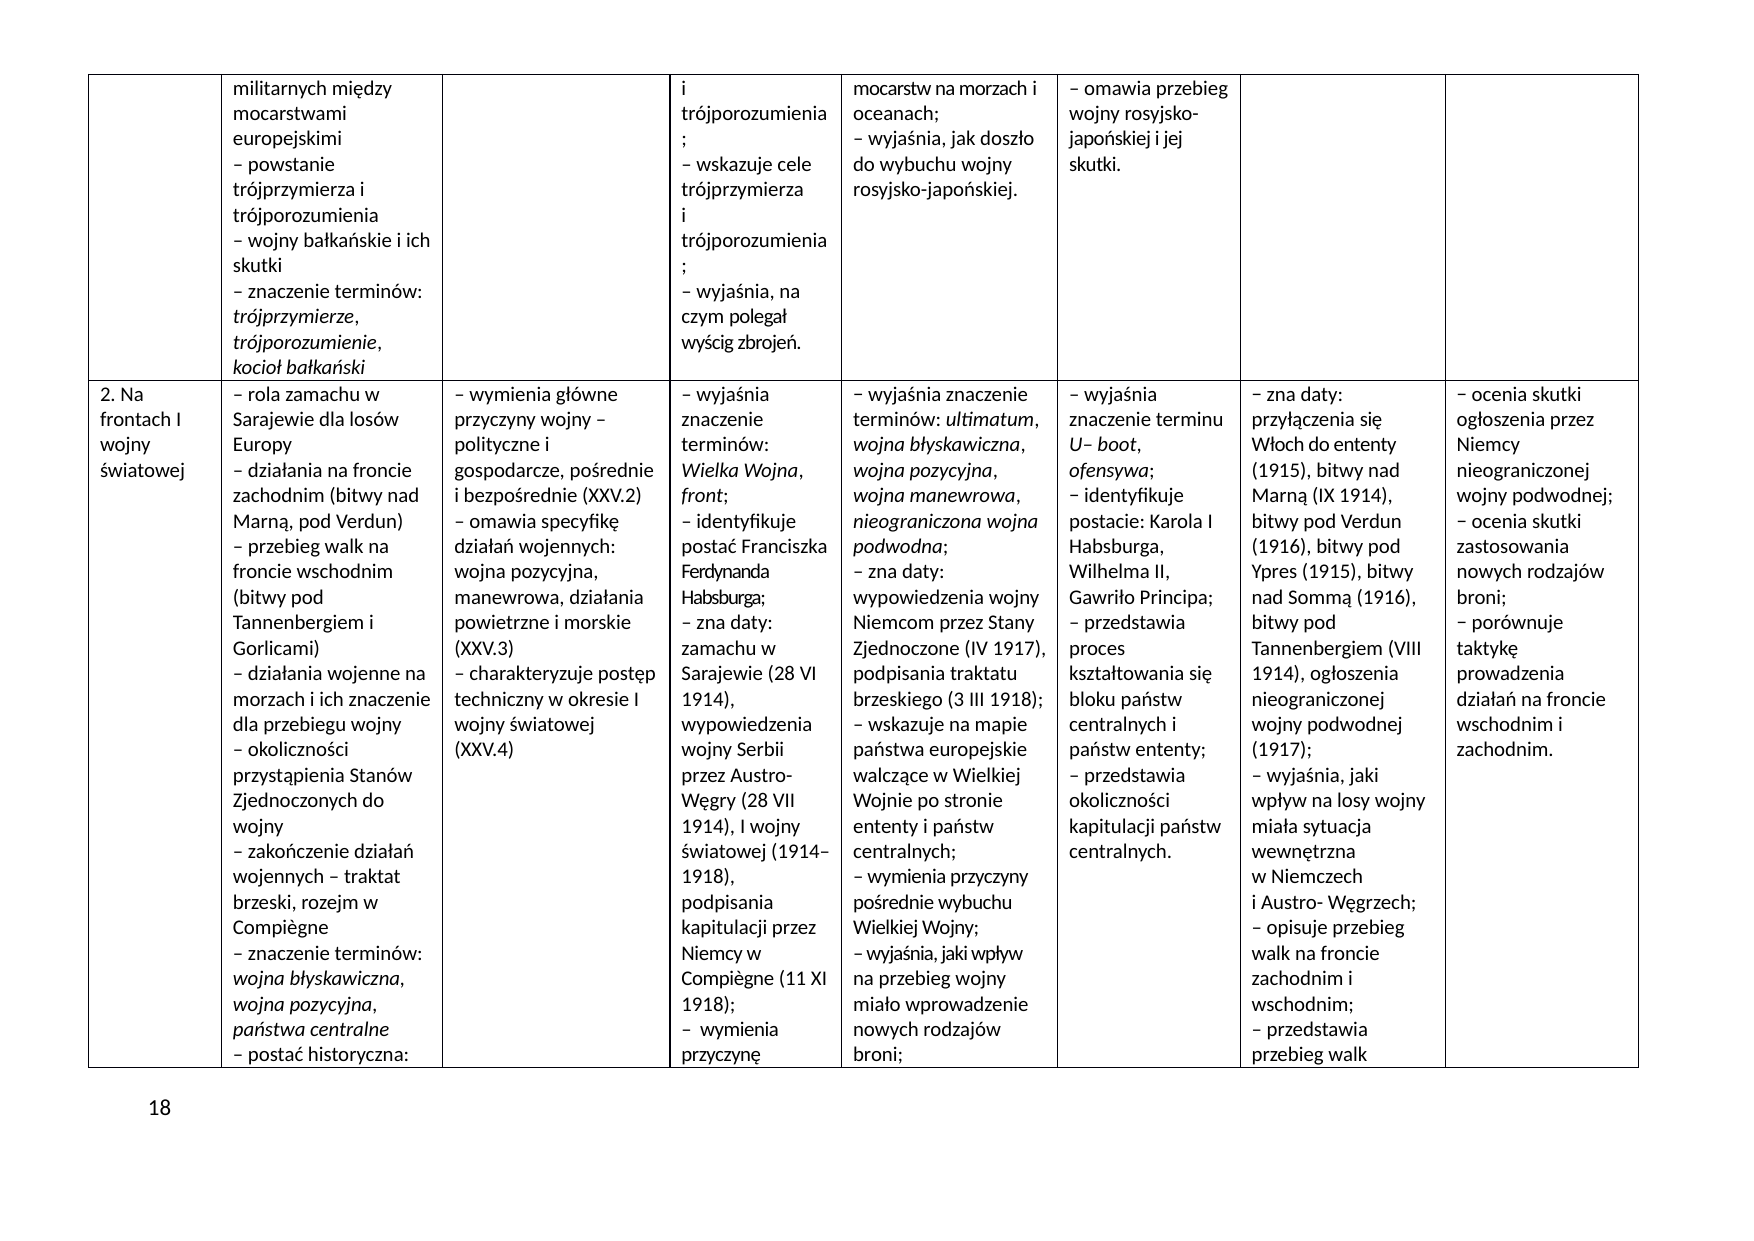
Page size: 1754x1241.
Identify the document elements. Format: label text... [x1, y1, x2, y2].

table_cell − zna daty: przyłączenia się Włoch do ententy (1915), bitwy nad Marną (IX 1914), bitwy pod Verdun (1916), bitwy pod Ypres (1915), bitwy nad Sommą (1916), bitwy pod Tannenbergiem (VIII 1914), ogłoszenia nieograniczonej wojny podwodnej (1917); – wyjaśnia, jaki wpływ na losy wojny miała sytuacja wewnętrzna w Niemczech i Austro- Węgrzech; – opisuje przebieg walk na froncie zachodnim i wschodnim; – przedstawia przebieg walk [1241, 381, 1445, 1067]
table_cell [443, 75, 669, 380]
table_cell [1446, 75, 1638, 380]
table_cell – wymienia główne przyczyny wojny – polityczne i gospodarcze, pośrednie i bezpośrednie (XXV.2) – omawia specyfikę działań wojennych: wojna pozycyjna, manewrowa, działania powietrzne i morskie (XXV.3) – charakteryzuje postęp techniczny w okresie I wojny światowej (XXV.4) [443, 381, 669, 1067]
table_cell – omawia przebieg wojny rosyjsko-japońskiej i jej skutki. [1058, 75, 1240, 380]
table_cell [89, 75, 221, 380]
table_cell militarnych między mocarstwami europejskimi – powstanie trójprzymierza i trójporozumienia – wojny bałkańskie i ich skutki – znaczenie terminów: trójprzymierze, trójporozumienie, kocioł bałkański [222, 75, 442, 380]
table_cell [1241, 75, 1445, 380]
table_cell – wyjaśnia znaczenie terminu U– boot, ofensywa; − identyfikuje postacie: Karola I Habsburga, Wilhelma II, Gawriło Principa; – przedstawia proces kształtowania się bloku państw centralnych i państw ententy; – przedstawia okoliczności kapitulacji państw centralnych. [1058, 381, 1240, 1067]
table_cell i trójporozumienia; – wskazuje cele trójprzymierza i trójporozumienia; – wyjaśnia, na czym polegał wyścig zbrojeń. [671, 75, 841, 380]
table_cell 2. Na frontach I wojny światowej [89, 381, 221, 1067]
table_cell − wyjaśnia znaczenie terminów: ultimatum, wojna błyskawiczna, wojna pozycyjna, wojna manewrowa, nieograniczona wojna podwodna; – zna daty: wypowiedzenia wojny Niemcom przez Stany Zjednoczone (IV 1917), podpisania traktatu brzeskiego (3 III 1918); – wskazuje na mapie państwa europejskie walczące w Wielkiej Wojnie po stronie ententy i państw centralnych; – wymienia przyczyny pośrednie wybuchu Wielkiej Wojny; – wyjaśnia, jaki wpływ na przebieg wojny miało wprowadzenie nowych rodzajów broni; [842, 381, 1057, 1067]
table_cell − ocenia skutki ogłoszenia przez Niemcy nieograniczonej wojny podwodnej; − ocenia skutki zastosowania nowych rodzajów broni; − porównuje taktykę prowadzenia działań na froncie wschodnim i zachodnim. [1446, 381, 1638, 1067]
table_cell mocarstw na morzach i oceanach; – wyjaśnia, jak doszło do wybuchu wojny rosyjsko-japońskiej. [842, 75, 1057, 380]
table_cell – rola zamachu w Sarajewie dla losów Europy – działania na froncie zachodnim (bitwy nad Marną, pod Verdun) – przebieg walk na froncie wschodnim (bitwy pod Tannenbergiem i Gorlicami) – działania wojenne na morzach i ich znaczenie dla przebiegu wojny – okoliczności przystąpienia Stanów Zjednoczonych do wojny – zakończenie działań wojennych – traktat brzeski, rozejm w Compiègne – znaczenie terminów: wojna błyskawiczna, wojna pozycyjna, państwa centralne – postać historyczna: [222, 381, 442, 1067]
table_cell – wyjaśnia znaczenie terminów: Wielka Wojna, front; – identyfikuje postać Franciszka Ferdynanda Habsburga; – zna daty: zamachu w Sarajewie (28 VI 1914), wypowiedzenia wojny Serbii przez Austro-Węgry (28 VII 1914), I wojny światowej (1914–1918), podpisania kapitulacji przez Niemcy w Compiègne (11 XI 1918); – wymienia przyczynę [671, 381, 841, 1067]
